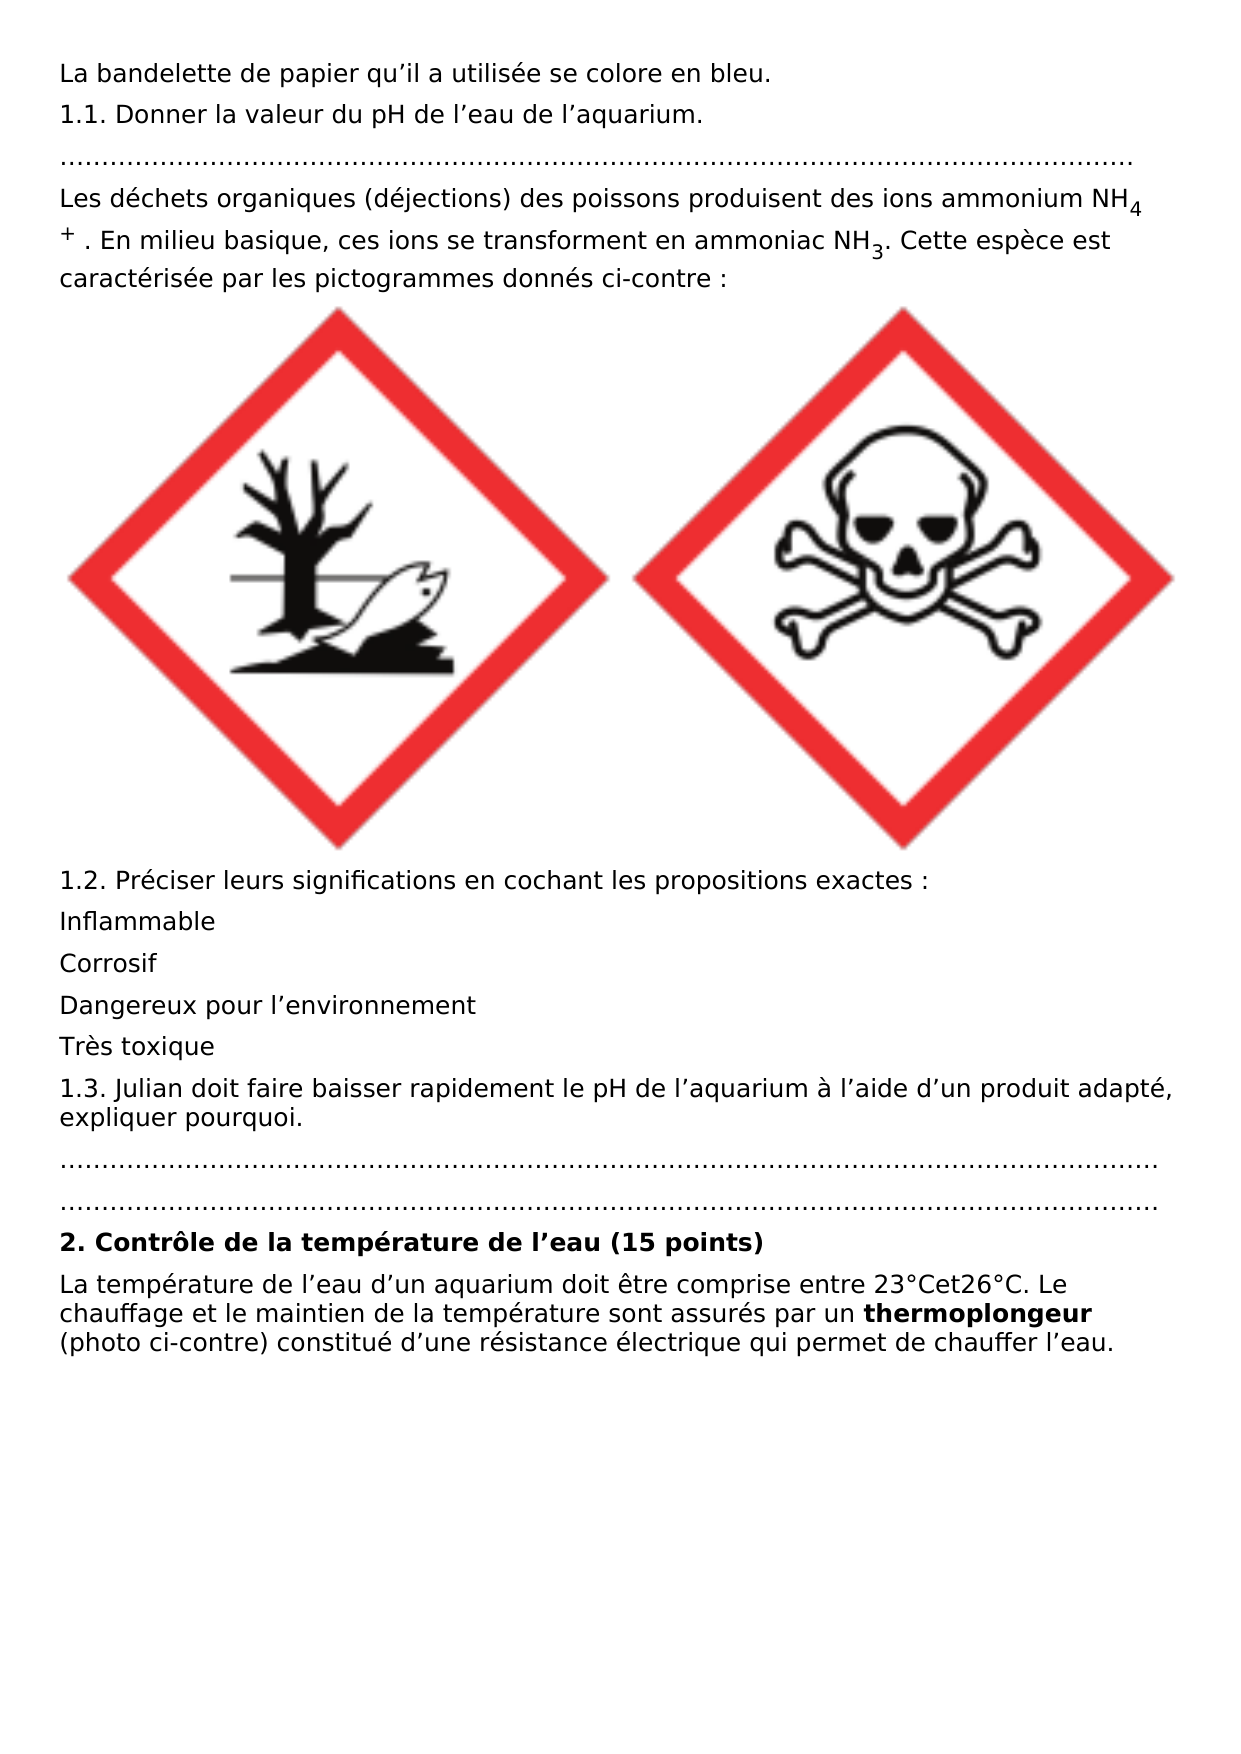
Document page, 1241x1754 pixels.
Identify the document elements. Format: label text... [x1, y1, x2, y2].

text 2. Contrôle de la température de l’eau (15 points) [59, 1228, 1181, 1257]
text Inflammable [59, 907, 1181, 937]
text Très toxique [59, 1032, 1181, 1062]
text ………………………………………………………………………………………………………………… [59, 142, 1181, 172]
text …………………………………………………………………………………………………………………… [59, 1145, 1181, 1174]
picture [59, 305, 1182, 854]
text 1.3. Julian doit faire baisser rapidement le pH de l’aquarium à l’aide d’un produit adapté, expliquer pourquoi. [59, 1074, 1181, 1132]
text Dangereux pour l’environnement [59, 991, 1181, 1020]
text Les déchets organiques (déjections) des poissons produisent des ions ammonium NH4 + . En milieu basique, ces ions se transforment en ammoniac NH3. Cette espèce est caractérisée par les pictogrammes donnés ci-contre : [59, 184, 1181, 293]
text La température de l’eau d’un aquarium doit être comprise entre 23°Cet26°C. Le chauffage et le maintien de la température sont assurés par un thermoplongeur (photo ci-contre) constitué d’une résistance électrique qui permet de chauffer l’eau. [59, 1270, 1181, 1357]
text Corrosif [59, 949, 1181, 978]
text …………………………………………………………………………………………………………………… [59, 1187, 1181, 1216]
text 1.2. Préciser leurs significations en cochant les propositions exactes : [59, 866, 1181, 895]
text 1.1. Donner la valeur du pH de l’eau de l’aquarium. [59, 101, 1181, 130]
text La bandelette de papier qu’il a utilisée se colore en bleu. [59, 59, 1181, 88]
